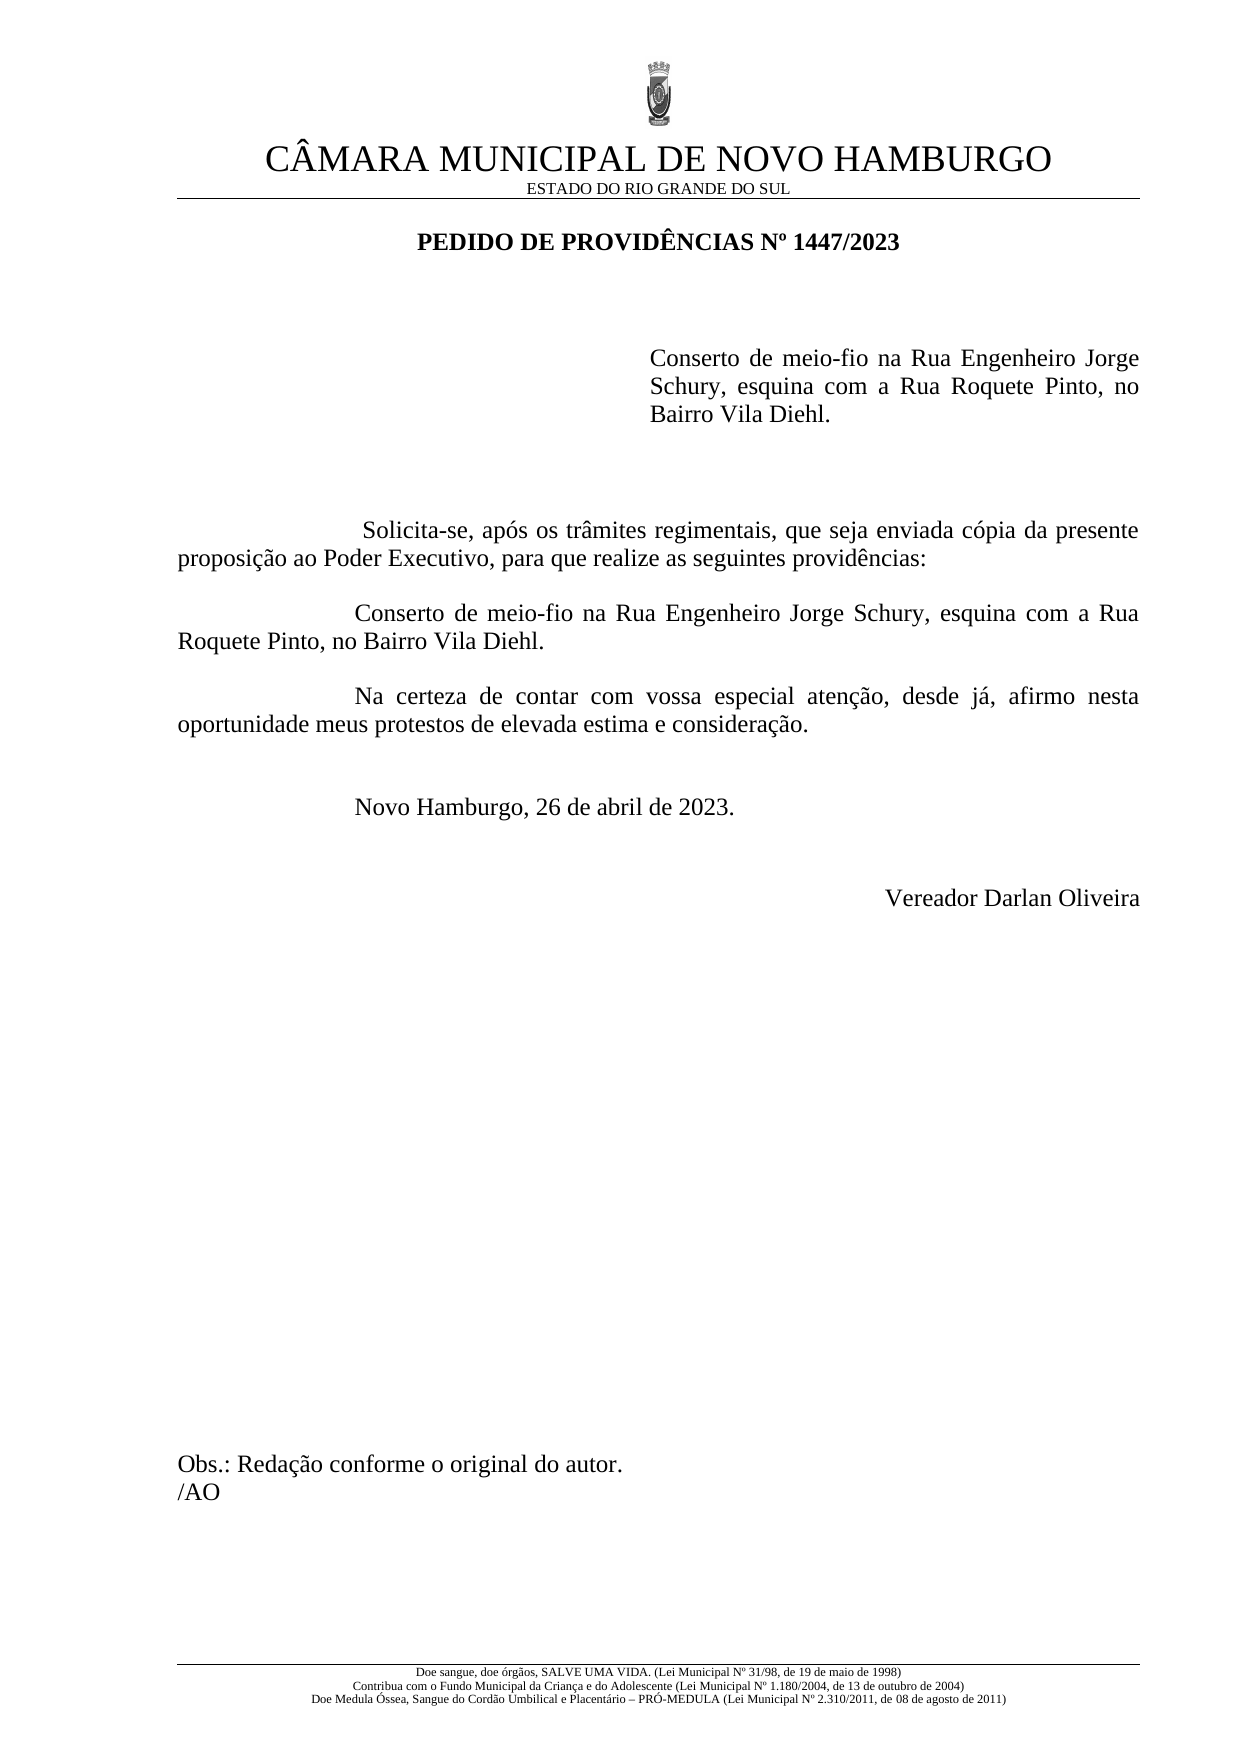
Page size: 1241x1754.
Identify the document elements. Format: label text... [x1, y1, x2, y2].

text Conserto de meio-fio na Rua Engenheiro Jorge Schury, esquina com a Rua Roquete Pinto, no Bairro Vila Diehl. [649, 344, 1140, 428]
text Obs.: Redação conforme o original do autor. [177, 1450, 1140, 1478]
text Vereador Darlan Oliveira [177, 884, 1140, 912]
text Na certeza de contar com vossa especial atenção, desde já, afirmo nesta oportunidade meus protestos de elevada estima e consideração. [177, 682, 1140, 738]
text Solicita-se, após os trâmites regimentais, que seja enviada cópia da presente proposição ao Poder Executivo, para que realize as seguintes providências: [177, 516, 1140, 572]
text Novo Hamburgo, 26 de abril de 2023. [177, 793, 1140, 821]
text Conserto de meio-fio na Rua Engenheiro Jorge Schury, esquina com a Rua Roquete Pinto, no Bairro Vila Diehl. [177, 599, 1140, 655]
text /AO [177, 1478, 1140, 1505]
text PEDIDO DE PROVIDÊNCIAS Nº 1447/2023 [177, 228, 1140, 256]
